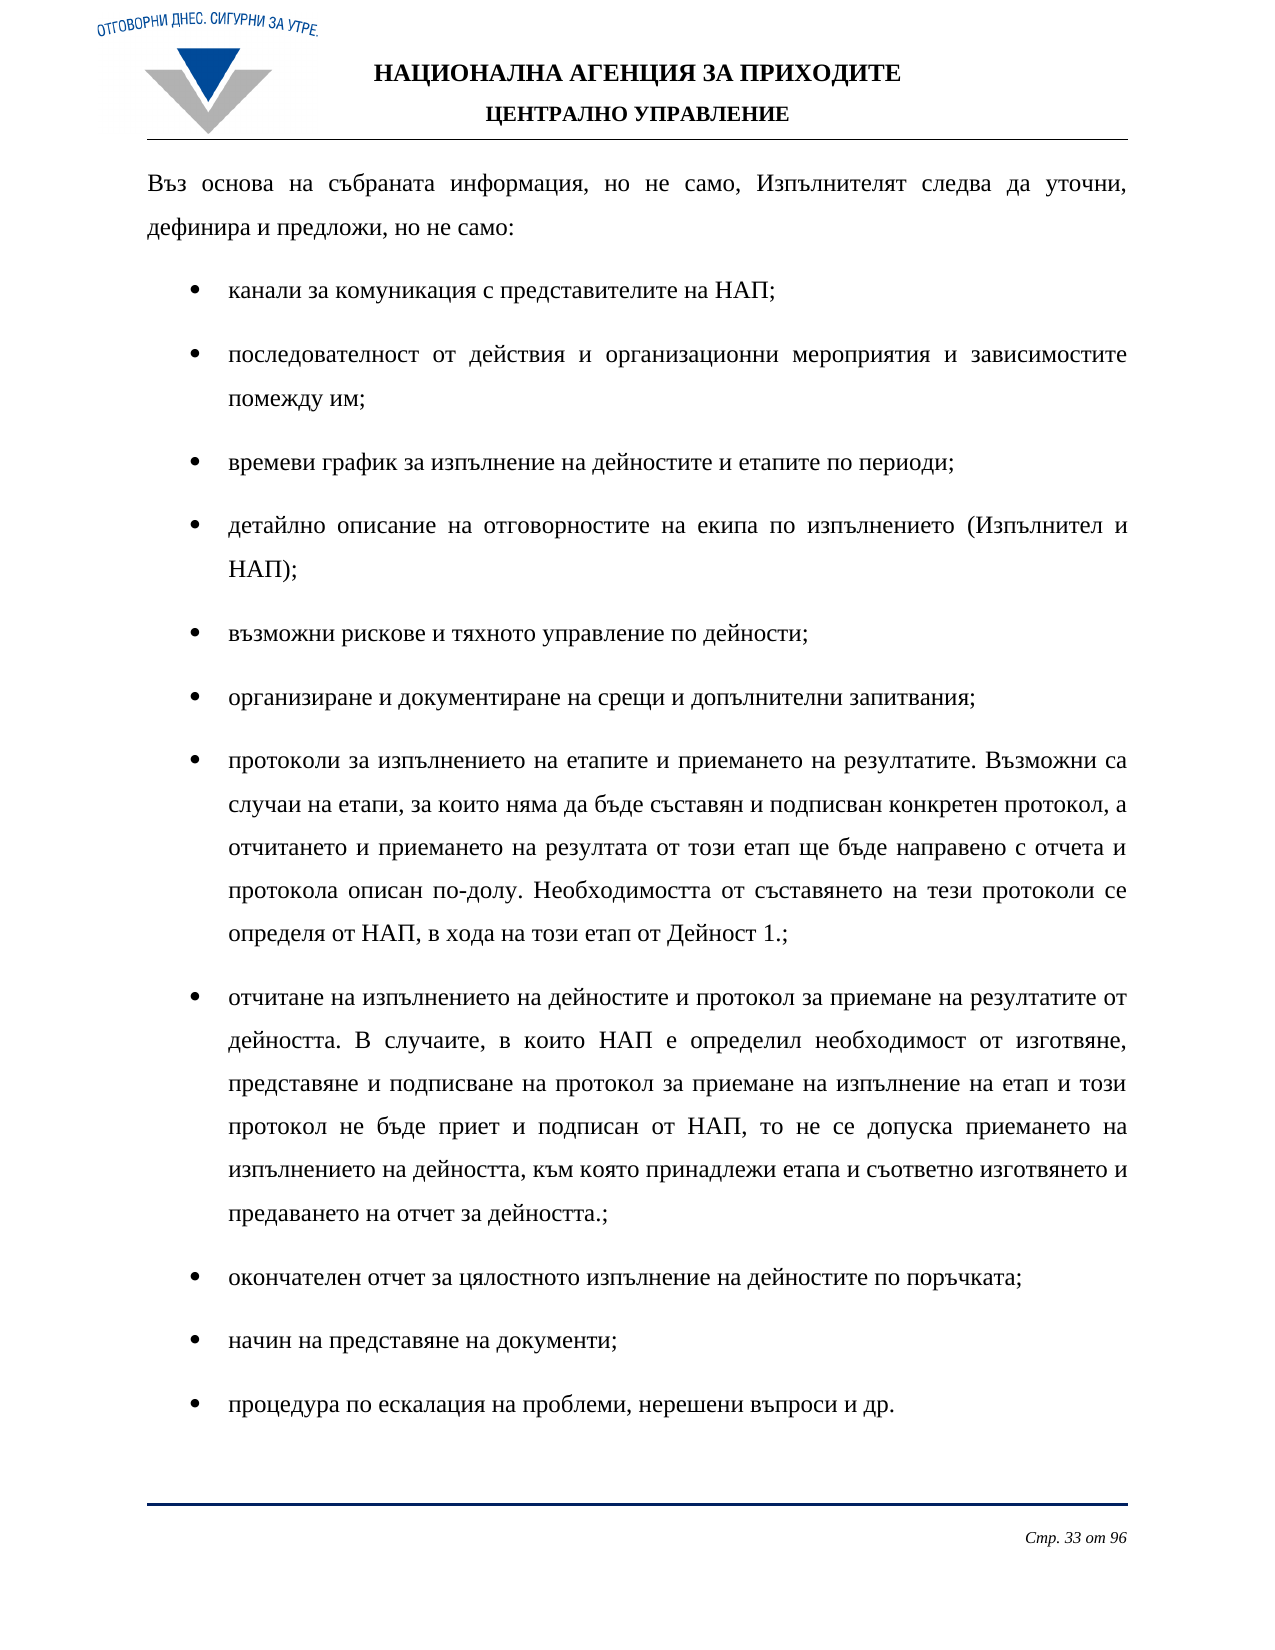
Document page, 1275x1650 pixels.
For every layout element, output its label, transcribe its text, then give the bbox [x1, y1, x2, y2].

list последователност от действия и организационни мероприятия и зависимостите помежду им; [191, 339, 1128, 411]
list организиране и документиране на срещи и допълнителни запитвания; [191, 682, 1128, 710]
list протоколи за изпълнението на етапите и приемането на резултатите. Възможни са случаи на етапи, за които няма да бъде съставян и подписван конкретен протокол, а отчитането и приемането на резултата от този етап ще бъде направено с отчета и протокола описан по-долу. Необходимостта от съставянето на тези протоколи се определя от НАП, в хода на този етап от Дейност 1.; [191, 746, 1128, 947]
list времеви график за изпълнение на дейностите и етапите по периоди; [191, 447, 1128, 475]
list отчитане на изпълнението на дейностите и протокол за приемане на резултатите от дейността. В случаите, в които НАП е определил необходимост от изготвяне, представяне и подписване на протокол за приемане на изпълнение на етап и този протокол не бъде приет и подписан от НАП, то не се допуска приемането на изпълнението на дейността, към която принадлежи етапа и съответно изготвянето и предаването на отчет за дейността.; [191, 982, 1128, 1226]
list начин на представяне на документи; [191, 1326, 1128, 1354]
list канали за комуникация с представителите на НАП; [191, 276, 1128, 304]
list детайлно описание на отговорностите на екипа по изпълнението (Изпълнител и НАП); [191, 511, 1128, 582]
list процедура по ескалация на проблеми, нерешени въпроси и др. [191, 1389, 1128, 1418]
text Въз основа на събраната информация, но не само, Изпълнителят следва да уточни, дефинира и предложи, но не само: [147, 168, 1128, 240]
list окончателен отчет за цялостното изпълнение на дейностите по поръчката; [191, 1262, 1128, 1290]
list възможни рискове и тяхното управление по дейности; [191, 618, 1128, 646]
